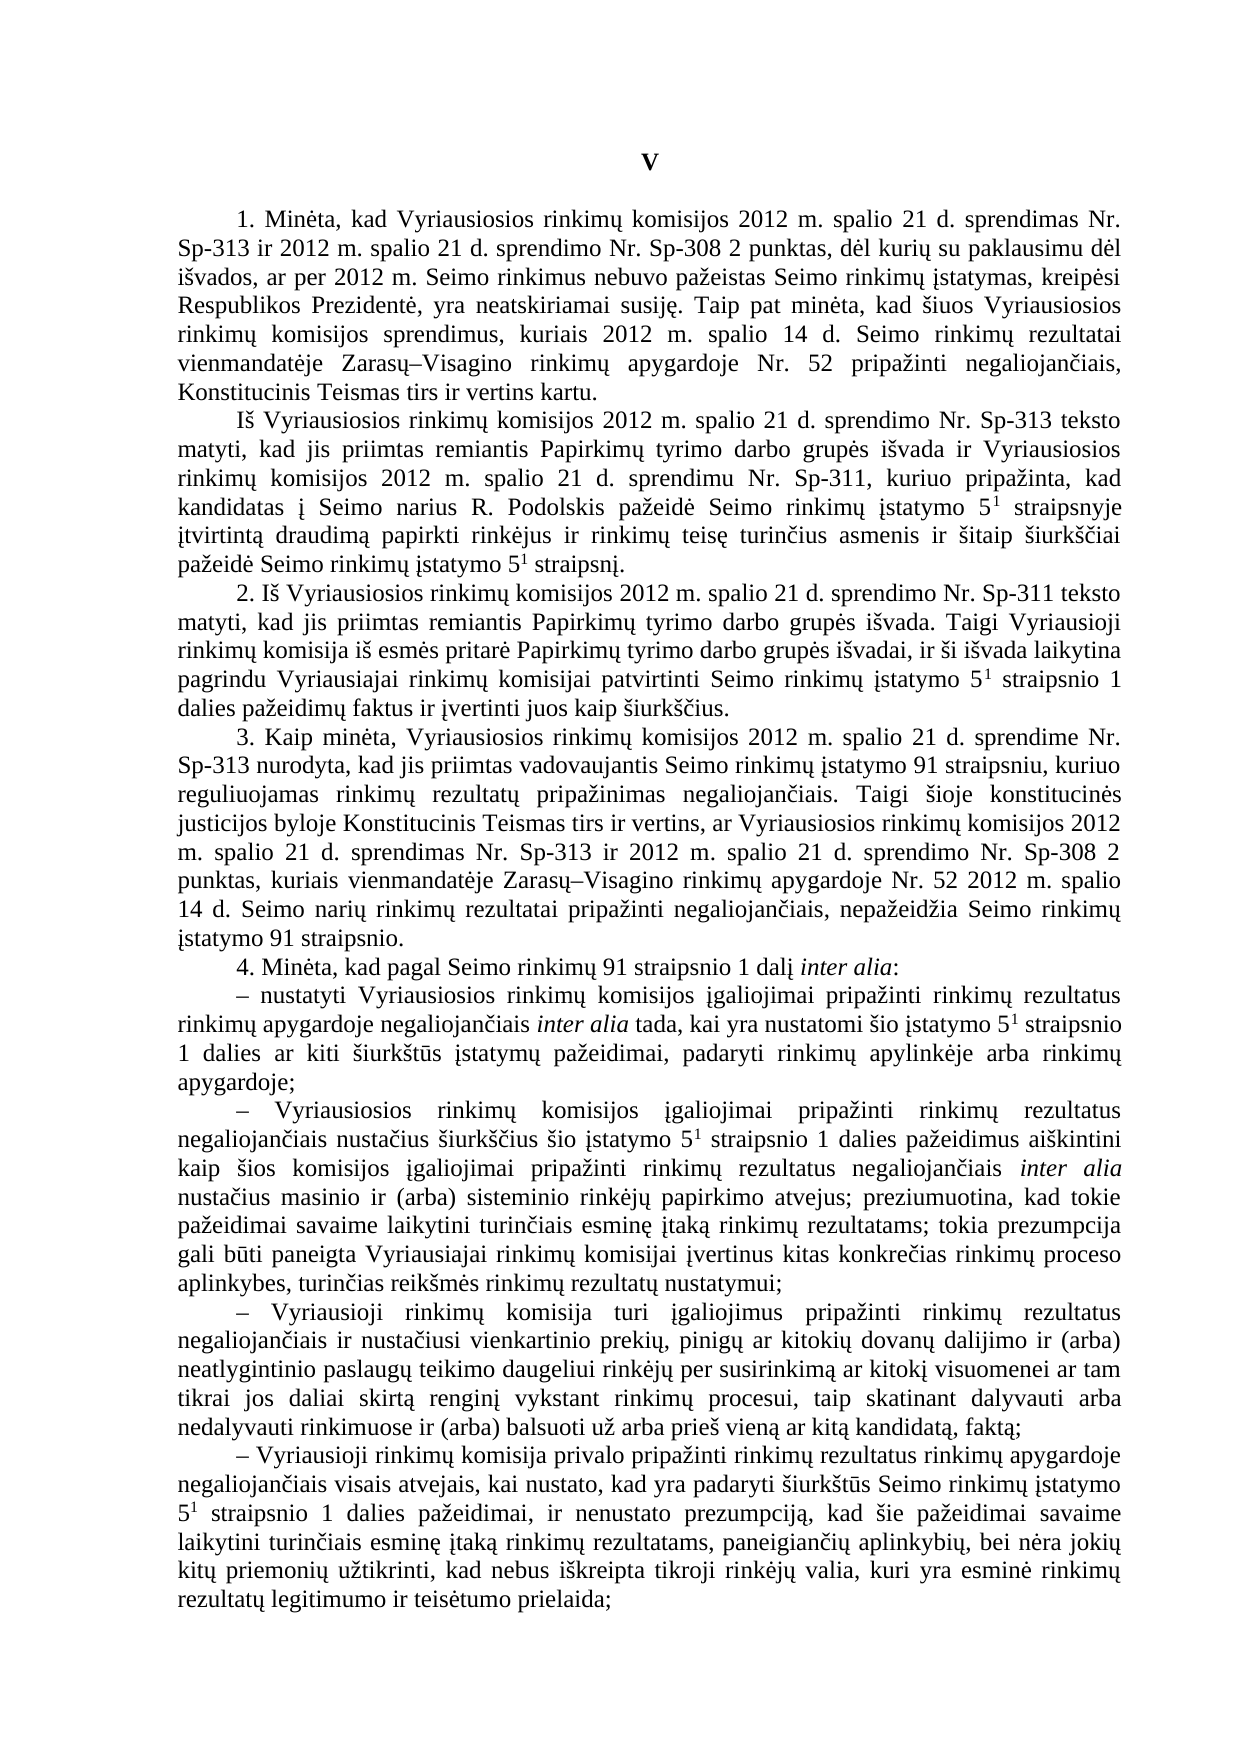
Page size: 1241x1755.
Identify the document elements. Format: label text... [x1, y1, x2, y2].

text 3. Kaip minėta, Vyriausiosios rinkimų komisijos 2012 m. spalio 21 d. sprendime Nr. Sp-313 nurodyta, kad jis priimtas vadovaujantis Seimo rinkimų įstatymo 91 straipsniu, kuriuo reguliuojamas rinkimų rezultatų pripažinimas negaliojančiais. Taigi šioje konstitucinės justicijos byloje Konstitucinis Teismas tirs ir vertins, ar Vyriausiosios rinkimų komisijos 2012 m. spalio 21 d. sprendimas Nr. Sp-313 ir 2012 m. spalio 21 d. sprendimo Nr. Sp-308 2 punktas, kuriais vienmandatėje Zarasų–Visagino rinkimų apygardoje Nr. 52 2012 m. spalio 14 d. Seimo narių rinkimų rezultatai pripažinti negaliojančiais, nepažeidžia Seimo rinkimų įstatymo 91 straipsnio. [177, 722, 1122, 952]
text 1. Minėta, kad Vyriausiosios rinkimų komisijos 2012 m. spalio 21 d. sprendimas Nr. Sp-313 ir 2012 m. spalio 21 d. sprendimo Nr. Sp-308 2 punktas, dėl kurių su paklausimu dėl išvados, ar per 2012 m. Seimo rinkimus nebuvo pažeistas Seimo rinkimų įstatymas, kreipėsi Respublikos Prezidentė, yra neatskiriamai susiję. Taip pat minėta, kad šiuos Vyriausiosios rinkimų komisijos sprendimus, kuriais 2012 m. spalio 14 d. Seimo rinkimų rezultatai vienmandatėje Zarasų–Visagino rinkimų apygardoje Nr. 52 pripažinti negaliojančiais, Konstitucinis Teismas tirs ir vertins kartu. [177, 204, 1122, 406]
text V [177, 147, 1122, 176]
text – Vyriausioji rinkimų komisija privalo pripažinti rinkimų rezultatus rinkimų apygardoje negaliojančiais visais atvejais, kai nustato, kad yra padaryti šiurkštūs Seimo rinkimų įstatymo 51 straipsnio 1 dalies pažeidimai, ir nenustato prezumpciją, kad šie pažeidimai savaime laikytini turinčiais esminę įtaką rinkimų rezultatams, paneigiančių aplinkybių, bei nėra jokių kitų priemonių užtikrinti, kad nebus iškreipta tikroji rinkėjų valia, kuri yra esminė rinkimų rezultatų legitimumo ir teisėtumo prielaida; [177, 1441, 1122, 1613]
text – nustatyti Vyriausiosios rinkimų komisijos įgaliojimai pripažinti rinkimų rezultatus rinkimų apygardoje negaliojančiais inter alia tada, kai yra nustatomi šio įstatymo 51 straipsnio 1 dalies ar kiti šiurkštūs įstatymų pažeidimai, padaryti rinkimų apylinkėje arba rinkimų apygardoje; [177, 981, 1122, 1096]
text 2. Iš Vyriausiosios rinkimų komisijos 2012 m. spalio 21 d. sprendimo Nr. Sp-311 teksto matyti, kad jis priimtas remiantis Papirkimų tyrimo darbo grupės išvada. Taigi Vyriausioji rinkimų komisija iš esmės pritarė Papirkimų tyrimo darbo grupės išvadai, ir ši išvada laikytina pagrindu Vyriausiajai rinkimų komisijai patvirtinti Seimo rinkimų įstatymo 51 straipsnio 1 dalies pažeidimų faktus ir įvertinti juos kaip šiurkščius. [177, 578, 1122, 722]
text Iš Vyriausiosios rinkimų komisijos 2012 m. spalio 21 d. sprendimo Nr. Sp-313 teksto matyti, kad jis priimtas remiantis Papirkimų tyrimo darbo grupės išvada ir Vyriausiosios rinkimų komisijos 2012 m. spalio 21 d. sprendimu Nr. Sp-311, kuriuo pripažinta, kad kandidatas į Seimo narius R. Podolskis pažeidė Seimo rinkimų įstatymo 51 straipsnyje įtvirtintą draudimą papirkti rinkėjus ir rinkimų teisę turinčius asmenis ir šitaip šiurkščiai pažeidė Seimo rinkimų įstatymo 51 straipsnį. [177, 406, 1122, 578]
text – Vyriausioji rinkimų komisija turi įgaliojimus pripažinti rinkimų rezultatus negaliojančiais ir nustačiusi vienkartinio prekių, pinigų ar kitokių dovanų dalijimo ir (arba) neatlygintinio paslaugų teikimo daugeliui rinkėjų per susirinkimą ar kitokį visuomenei ar tam tikrai jos daliai skirtą renginį vykstant rinkimų procesui, taip skatinant dalyvauti arba nedalyvauti rinkimuose ir (arba) balsuoti už arba prieš vieną ar kitą kandidatą, faktą; [177, 1297, 1122, 1441]
text 4. Minėta, kad pagal Seimo rinkimų 91 straipsnio 1 dalį inter alia: [177, 952, 1122, 981]
text – Vyriausiosios rinkimų komisijos įgaliojimai pripažinti rinkimų rezultatus negaliojančiais nustačius šiurkščius šio įstatymo 51 straipsnio 1 dalies pažeidimus aiškintini kaip šios komisijos įgaliojimai pripažinti rinkimų rezultatus negaliojančiais inter alia nustačius masinio ir (arba) sisteminio rinkėjų papirkimo atvejus; preziumuotina, kad tokie pažeidimai savaime laikytini turinčiais esminę įtaką rinkimų rezultatams; tokia prezumpcija gali būti paneigta Vyriausiajai rinkimų komisijai įvertinus kitas konkrečias rinkimų proceso aplinkybes, turinčias reikšmės rinkimų rezultatų nustatymui; [177, 1096, 1122, 1297]
